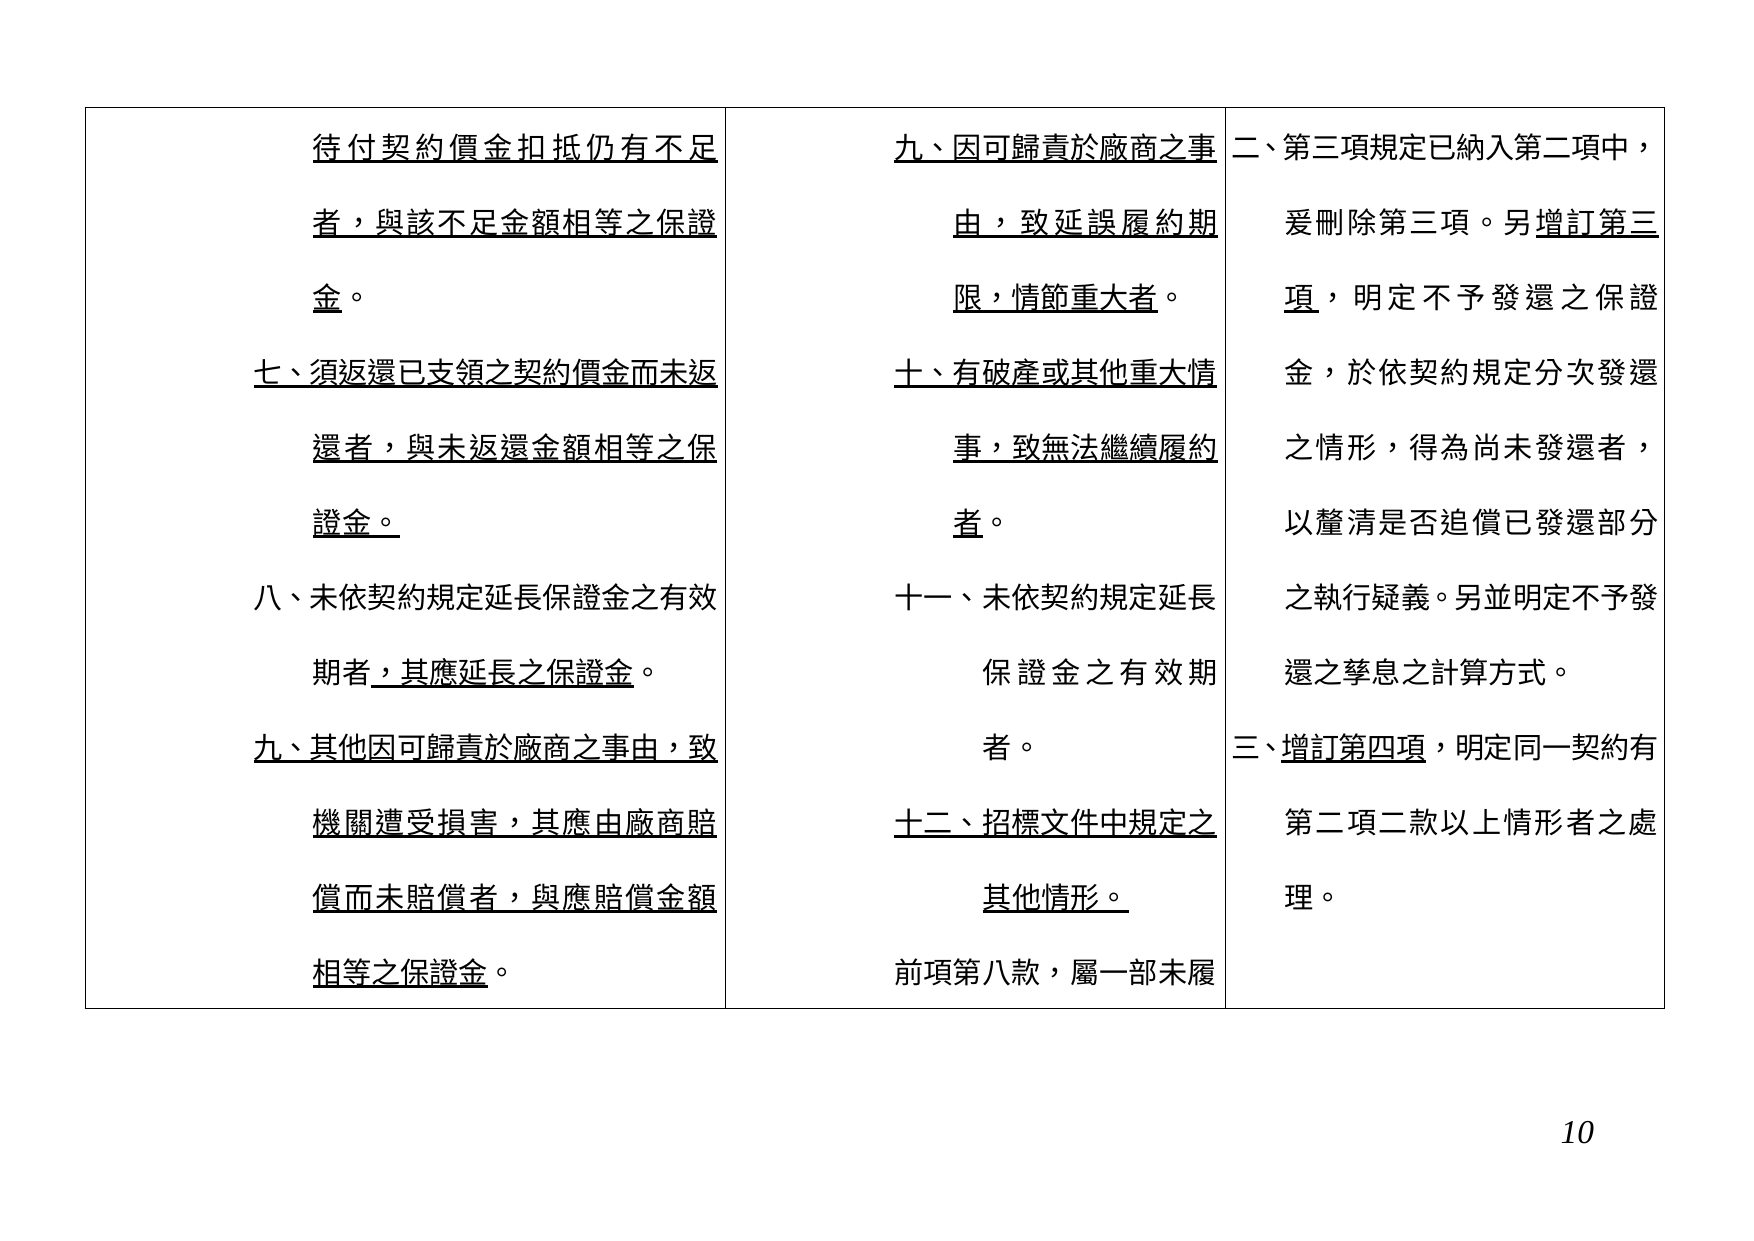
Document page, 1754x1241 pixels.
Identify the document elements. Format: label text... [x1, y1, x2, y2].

table_cell 九、因可歸責於廠商之事由，致延誤履約期限，情節重大者。 十、有破產或其他重大情事，致無法繼續履約者。 十一、未依契約規定延長保證金之有效期者。 十二、招標文件中規定之其他情形。 前項第八款，屬一部未履 [726, 108, 1225, 1008]
table_cell 二、第三項規定已納入第二項中，爰刪除第三項。另增訂第三項，明定不予發還之保證金，於依契約規定分次發還之情形，得為尚未發還者，以釐清是否追償已發還部分之執行疑義。另並明定不予發還之孳息之計算方式。 三、增訂第四項，明定同一契約有第二項二款以上情形者之處理。 [1226, 108, 1664, 1008]
table_cell 待付契約價金扣抵仍有不足者，與該不足金額相等之保證金。 七、須返還已支領之契約價金而未返還者，與未返還金額相等之保證金。 八、未依契約規定延長保證金之有效期者，其應延長之保證金。 九、其他因可歸責於廠商之事由，致機關遭受損害，其應由廠商賠償而未賠償者，與應賠償金額相等之保證金。 [86, 108, 725, 1008]
